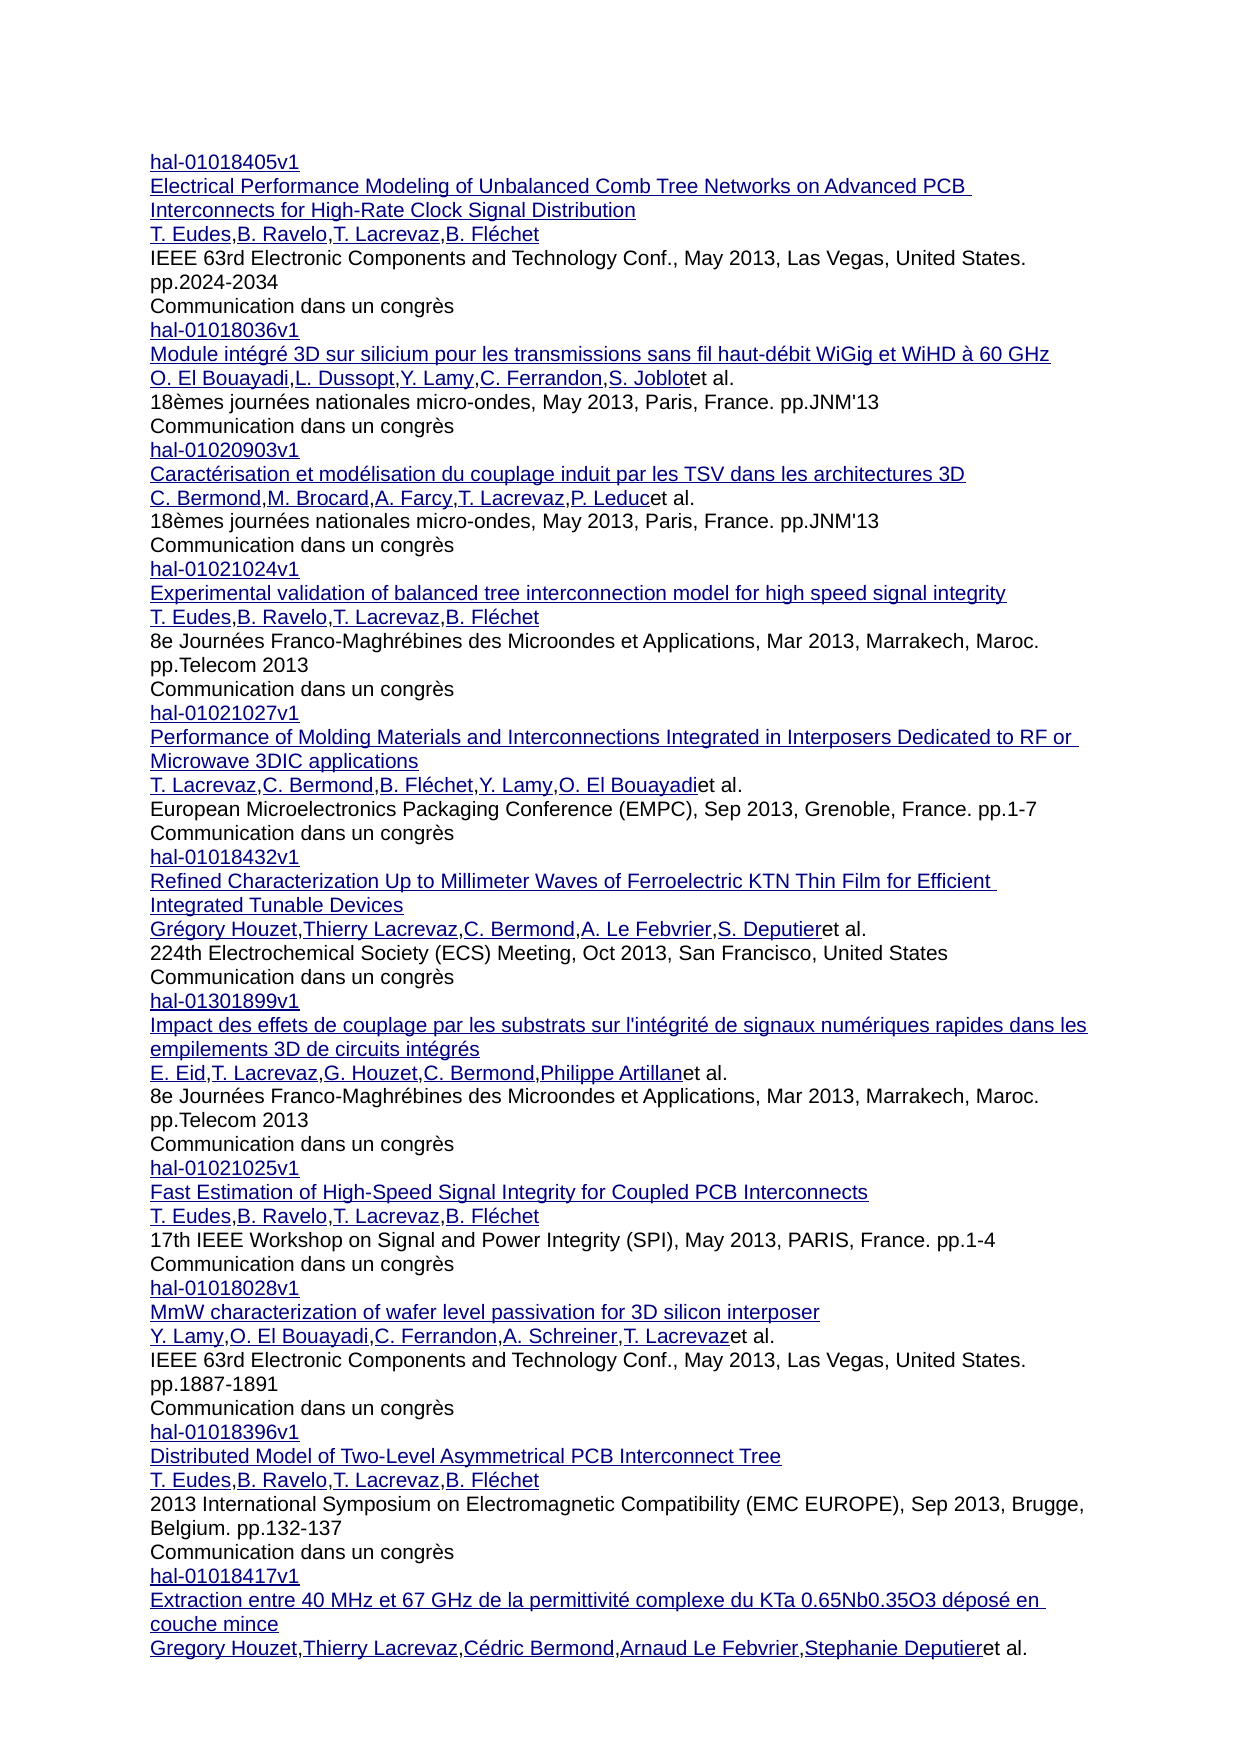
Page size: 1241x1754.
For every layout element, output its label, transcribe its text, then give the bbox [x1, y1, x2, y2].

table_cell MmW characterization of wafer level passivation for 3D silicon interposer Y. Lamy,O. El Bouayadi,C. Ferrandon,A. Schreiner,T. Lacrevazet al. IEEE 63rd Electronic Components and Technology Conf., May 2013, Las Vegas, United States. pp.1887-1891 Communication dans un congrès hal-01018396v1 [150, 1300, 1090, 1444]
table_cell Module intégré 3D sur silicium pour les transmissions sans fil haut-débit WiGig et WiHD à 60 GHz O. El Bouayadi,L. Dussopt,Y. Lamy,C. Ferrandon,S. Joblotet al. 18èmes journées nationales micro-ondes, May 2013, Paris, France. pp.JNM'13 Communication dans un congrès hal-01020903v1 [150, 342, 1090, 461]
table_cell Extraction entre 40 MHz et 67 GHz de la permittivité complexe du KTa 0.65Nb0.35O3 déposé en couche mince Gregory Houzet,Thierry Lacrevaz,Cédric Bermond,Arnaud Le Febvrier,Stephanie Deputieret al. [150, 1588, 1090, 1659]
table_cell Refined Characterization Up to Millimeter Waves of Ferroelectric KTN Thin Film for Efficient Integrated Tunable Devices Grégory Houzet,Thierry Lacrevaz,C. Bermond,A. Le Febvrier,S. Deputieret al. 224th Electrochemical Society (ECS) Meeting, Oct 2013, San Francisco, United States Communication dans un congrès hal-01301899v1 [150, 869, 1090, 1012]
table_cell Caractérisation et modélisation du couplage induit par les TSV dans les architectures 3D C. Bermond,M. Brocard,A. Farcy,T. Lacrevaz,P. Leducet al. 18èmes journées nationales micro-ondes, May 2013, Paris, France. pp.JNM'13 Communication dans un congrès hal-01021024v1 [150, 461, 1090, 581]
table_cell Impact des effets de couplage par les substrats sur l'intégrité de signaux numériques rapides dans les empilements 3D de circuits intégrés E. Eid,T. Lacrevaz,G. Houzet,C. Bermond,Philippe Artillanet al. 8e Journées Franco-Maghrébines des Microondes et Applications, Mar 2013, Marrakech, Maroc. pp.Telecom 2013 Communication dans un congrès hal-01021025v1 [150, 1013, 1090, 1180]
table_cell Experimental validation of balanced tree interconnection model for high speed signal integrity T. Eudes,B. Ravelo,T. Lacrevaz,B. Fléchet 8e Journées Franco-Maghrébines des Microondes et Applications, Mar 2013, Marrakech, Maroc. pp.Telecom 2013 Communication dans un congrès hal-01021027v1 [150, 581, 1090, 725]
table_cell Performance of Molding Materials and Interconnections Integrated in Interposers Dedicated to RF or Microwave 3DIC applications T. Lacrevaz,C. Bermond,B. Fléchet,Y. Lamy,O. El Bouayadiet al. European Microelectronics Packaging Conference (EMPC), Sep 2013, Grenoble, France. pp.1-7 Communication dans un congrès hal-01018432v1 [150, 725, 1090, 869]
table_cell Electrical Performance Modeling of Unbalanced Comb Tree Networks on Advanced PCB Interconnects for High-Rate Clock Signal Distribution T. Eudes,B. Ravelo,T. Lacrevaz,B. Fléchet IEEE 63rd Electronic Components and Technology Conf., May 2013, Las Vegas, United States. pp.2024-2034 Communication dans un congrès hal-01018036v1 [150, 174, 1090, 342]
table_cell Fast Estimation of High-Speed Signal Integrity for Coupled PCB Interconnects T. Eudes,B. Ravelo,T. Lacrevaz,B. Fléchet 17th IEEE Workshop on Signal and Power Integrity (SPI), May 2013, PARIS, France. pp.1-4 Communication dans un congrès hal-01018028v1 [150, 1180, 1090, 1300]
table_cell Distributed Model of Two-Level Asymmetrical PCB Interconnect Tree T. Eudes,B. Ravelo,T. Lacrevaz,B. Fléchet 2013 International Symposium on Electromagnetic Compatibility (EMC EUROPE), Sep 2013, Brugge, Belgium. pp.132-137 Communication dans un congrès hal-01018417v1 [150, 1444, 1090, 1587]
table_cell hal-01018405v1 [150, 150, 1090, 174]
